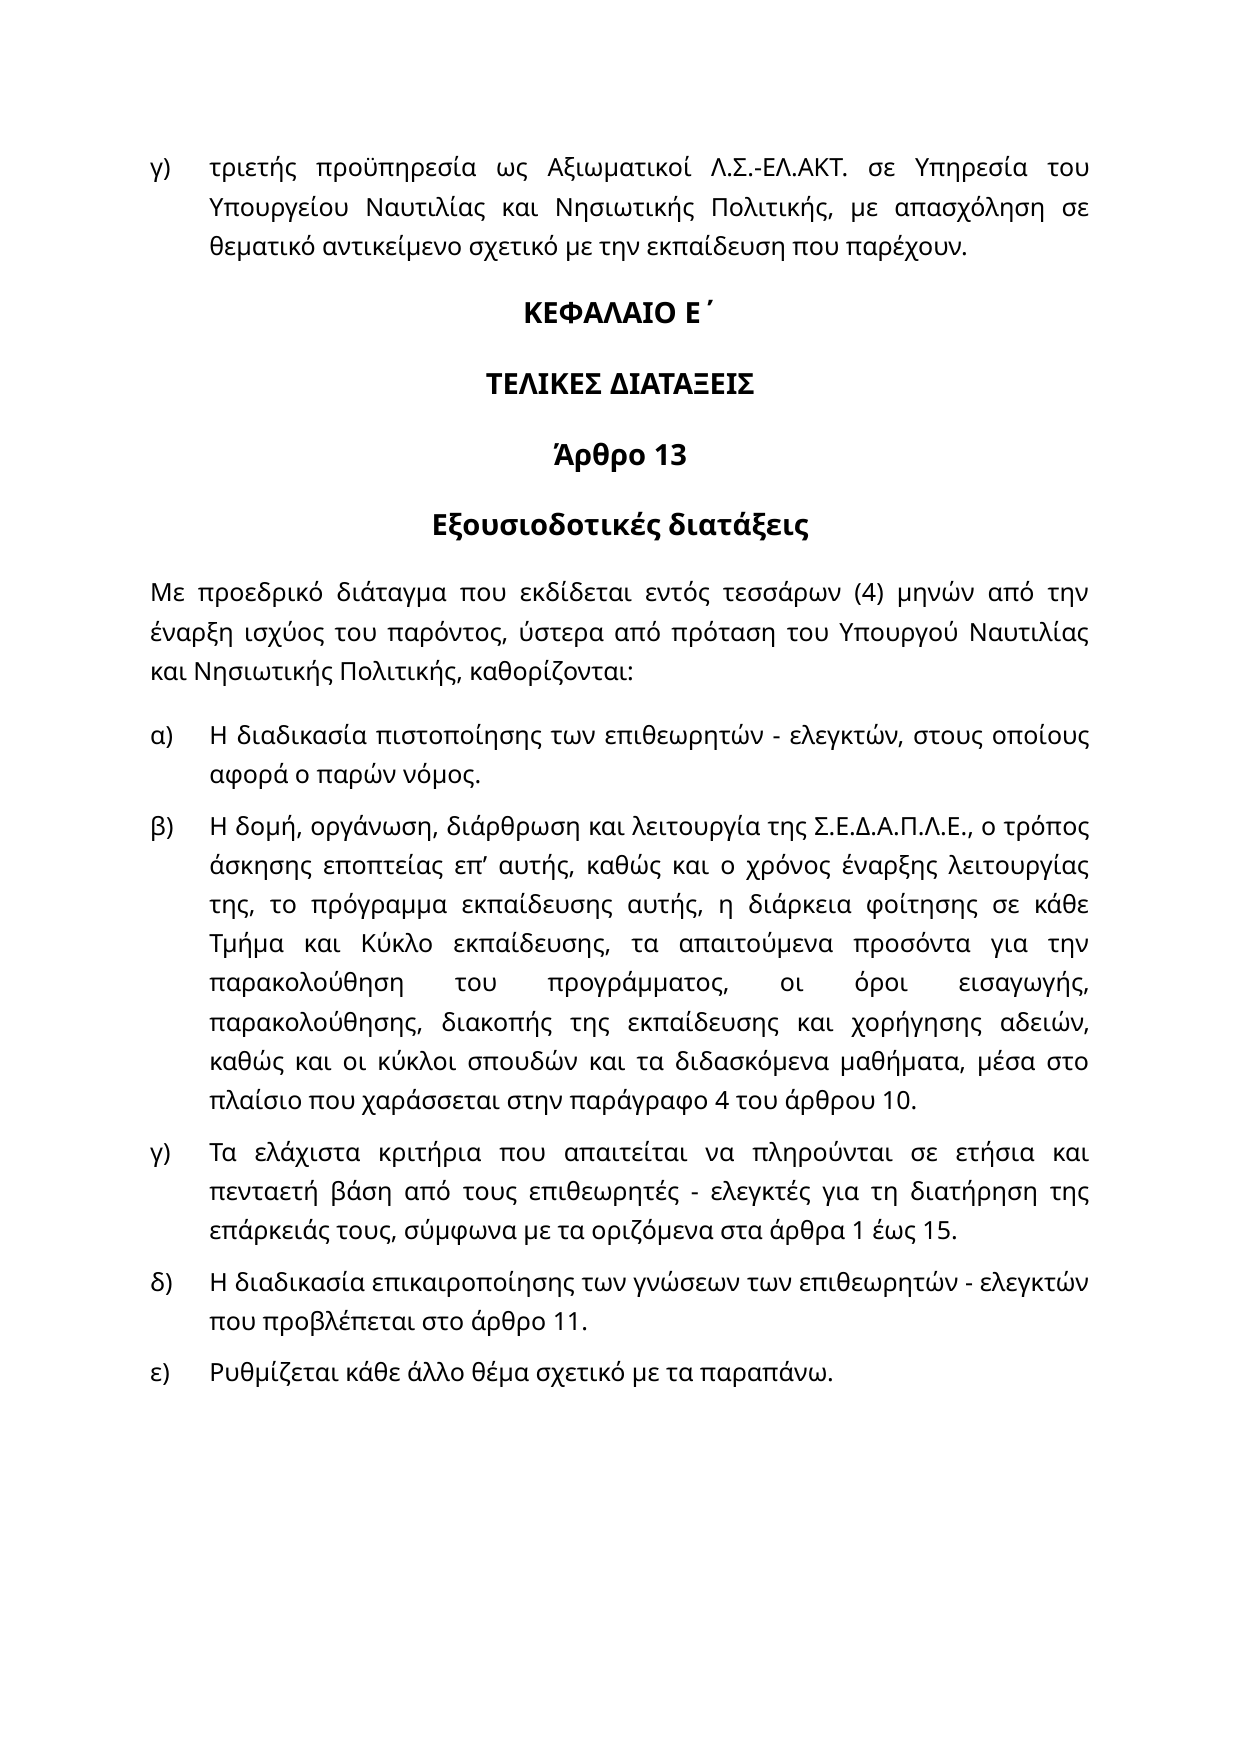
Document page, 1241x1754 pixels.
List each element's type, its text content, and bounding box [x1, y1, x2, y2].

subtitle Άρθρο 13 [150, 434, 1090, 473]
list α) Η διαδικασία πιστοποίησης των επιθεωρητών - ελεγκτών, στους οποίους αφορά ο παρών νόμος. [150, 717, 1090, 791]
list β) Η δομή, οργάνωση, διάρθρωση και λειτουργία της Σ.Ε.Δ.Α.Π.Λ.Ε., ο τρόπος άσκησης εποπτείας επ’ αυτής, καθώς και ο χρόνος έναρξης λειτουργίας της, το πρόγραμμα εκπαίδευσης αυτής, η διάρκεια φοίτησης σε κάθε Τμήμα και Κύκλο εκπαίδευσης, τα απαιτούμενα προσόντα για την παρακολούθηση του προγράμματος, οι όροι εισαγωγής, παρακολούθησης, διακοπής της εκπαίδευσης και χορήγησης αδειών, καθώς και οι κύκλοι σπουδών και τα διδασκόμενα μαθήματα, μέσα στο πλαίσιο που χαράσσεται στην παράγραφο 4 του άρθρου 10. [150, 808, 1090, 1117]
list δ) Η διαδικασία επικαιροποίησης των γνώσεων των επιθεωρητών - ελεγκτών που προβλέπεται στο άρθρο 11. [150, 1264, 1090, 1337]
subtitle Εξουσιοδοτικές διατάξεις [150, 504, 1090, 544]
list ε) Ρυθμίζεται κάθε άλλο θέμα σχετικό με τα παραπάνω. [150, 1355, 1090, 1389]
subtitle ΤΕΛΙΚΕΣ ΔΙΑΤΑΞΕΙΣ [150, 363, 1090, 403]
text Με προεδρικό διάταγμα που εκδίδεται εντός τεσσάρων (4) μηνών από την έναρξη ισχύος του παρόντος, ύστερα από πρόταση του Υπουργού Ναυτιλίας και Νησιωτικής Πολιτικής, καθορίζονται: [150, 575, 1090, 687]
list γ) Τα ελάχιστα κριτήρια που απαιτείται να πληρούνται σε ετήσια και πενταετή βάση από τους επιθεωρητές - ελεγκτές για τη διατήρηση της επάρκειάς τους, σύμφωνα με τα οριζόμενα στα άρθρα 1 έως 15. [150, 1134, 1090, 1247]
subtitle ΚΕΦΑΛΑΙΟ Ε΄ [150, 292, 1090, 332]
list γ) τριετής προϋπηρεσία ως Αξιωματικοί Λ.Σ.-ΕΛ.ΑΚΤ. σε Υπηρεσία του Υπουργείου Ναυτιλίας και Νησιωτικής Πολιτικής, με απασχόληση σε θεματικό αντικείμενο σχετικό με την εκπαίδευση που παρέχουν. [150, 150, 1090, 262]
